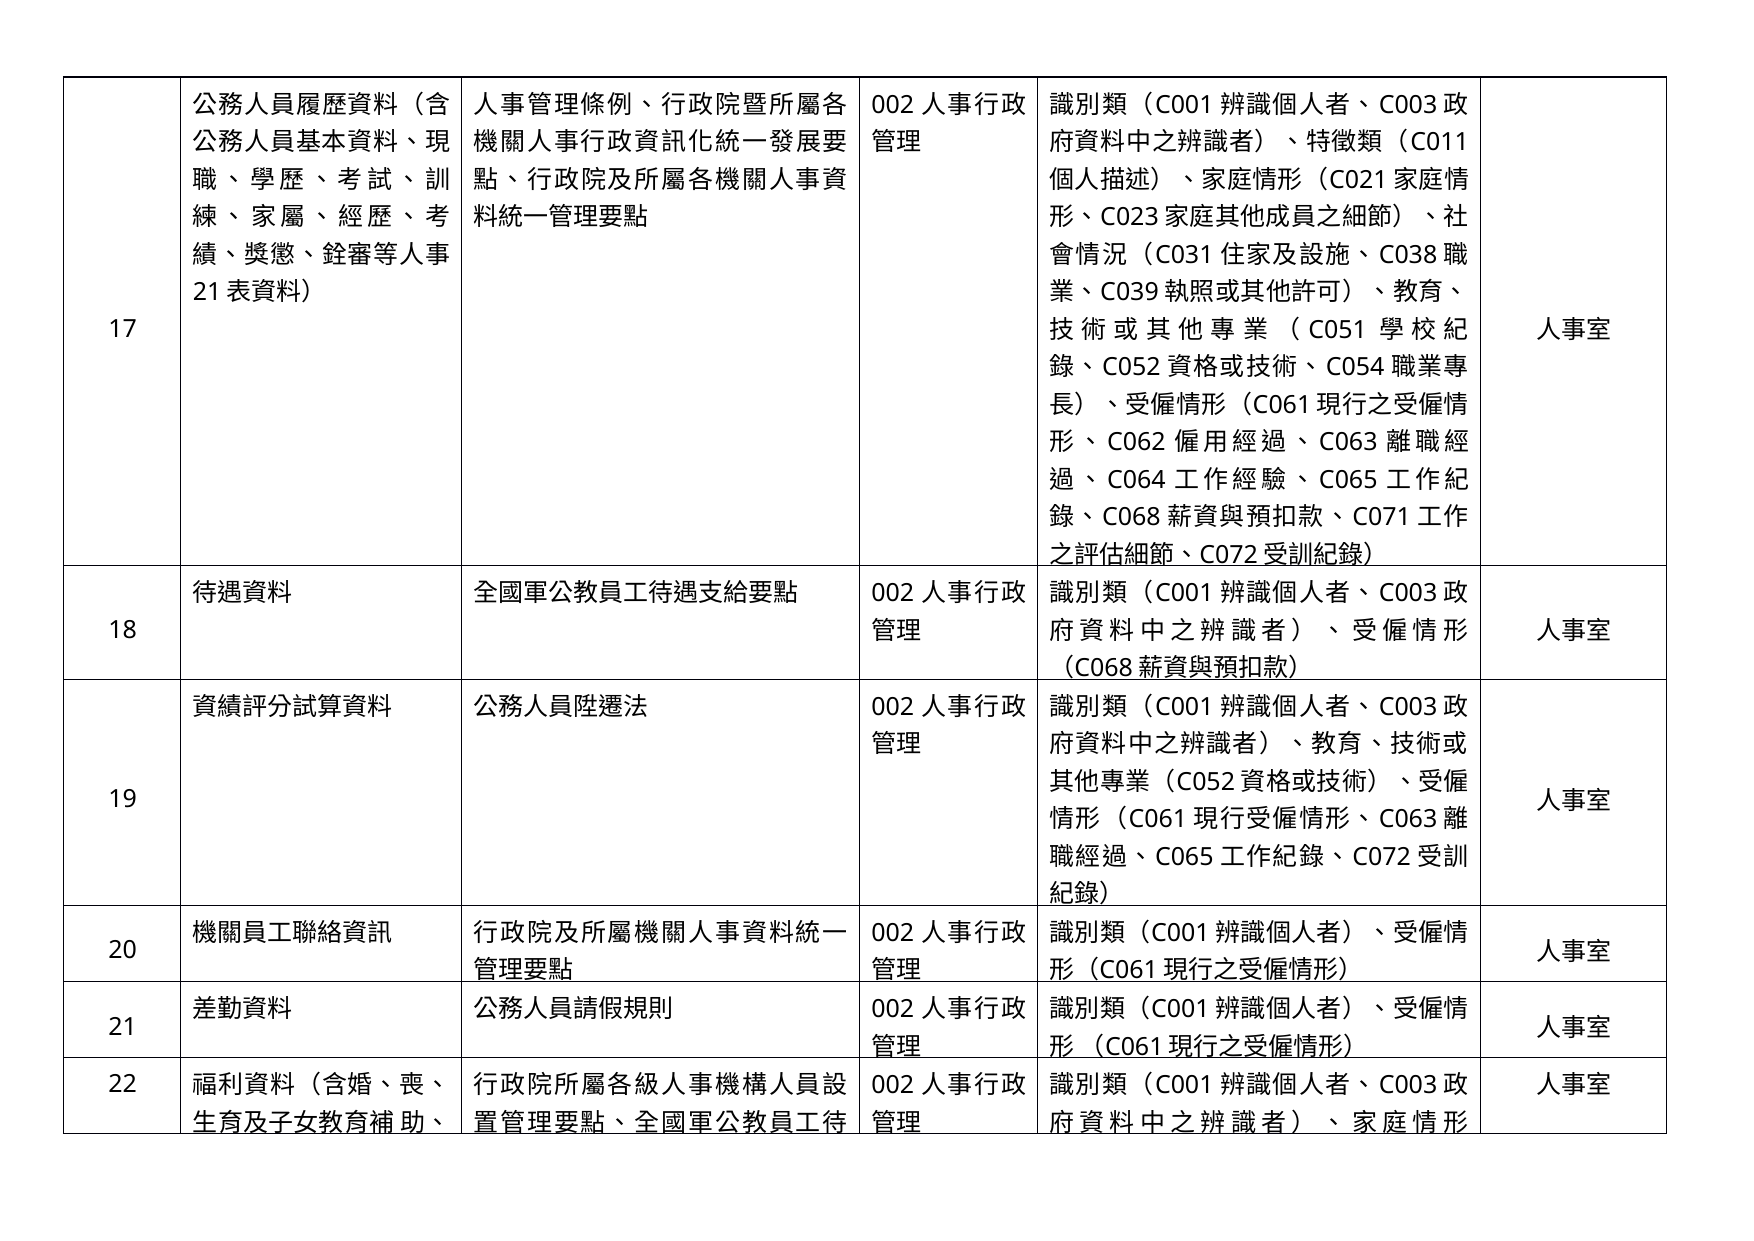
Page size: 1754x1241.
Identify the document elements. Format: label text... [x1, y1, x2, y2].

table_cell 差勤資料 [181, 982, 461, 1057]
table_cell 識別類（C001辨識個人者、C003政府資料中之辨識者）、受僱情形（C068薪資與預扣款） [1038, 566, 1480, 678]
table_cell 人事室 [1481, 906, 1666, 981]
table_cell 公務人員請假規則 [462, 982, 859, 1057]
table_cell 17 [64, 78, 180, 565]
table_cell 行政院及所屬機關人事資料統一管理要點 [462, 906, 859, 981]
table_cell 18 [64, 566, 180, 678]
table_cell 機關員工聯絡資訊 [181, 906, 461, 981]
table_cell 002人事行政 管理 [860, 906, 1037, 981]
table_cell 行政院所屬各級人事機構人員設置管理要點、全國軍公教員工待 [462, 1058, 859, 1133]
table_cell 資績評分試算資料 [181, 680, 461, 904]
table_cell 福利資料（含婚、喪、 生育及子女教育補 助、 [181, 1058, 461, 1133]
table_cell 002人事行政 管理 [860, 982, 1037, 1057]
table_cell 識別類（C001辨識個人者）、受僱情形 （C061現行之受僱情形） [1038, 982, 1480, 1057]
table_cell 002人事行政 管理 [860, 78, 1037, 565]
table_cell 21 [64, 982, 180, 1057]
table_cell 002人事行政 管理 [860, 680, 1037, 904]
table_cell 人事室 [1481, 566, 1666, 678]
table_cell 人事室 [1481, 78, 1666, 565]
table_cell 人事室 [1481, 680, 1666, 904]
table_cell 全國軍公教員工待遇支給要點 [462, 566, 859, 678]
table_cell 識別類（C001辨識個人者、C003政府資料中之辨識者）、家庭情形 [1038, 1058, 1480, 1133]
table_cell 002人事行政 管理 [860, 1058, 1037, 1133]
table_cell 公務人員履歷資料（含 公務人員基本資料、現 職、學歷、考試、訓練、家屬、經歷、考績、獎懲、銓審等人事 21表資料） [181, 78, 461, 565]
table_cell 識別類（C001辨識個人者）、受僱情形（C061現行之受僱情形） [1038, 906, 1480, 981]
table_cell 人事室 [1481, 1058, 1666, 1133]
table_cell 20 [64, 906, 180, 981]
table_cell 人事室 [1481, 982, 1666, 1057]
table_cell 人事管理條例、行政院暨所屬各機關人事行政資訊化統一發展要點、行政院及所屬各機關人事資料統一管理要點 [462, 78, 859, 565]
table_cell 22 [64, 1058, 180, 1133]
table_cell 識別類（C001辨識個人者、C003政府資料中之辨識者）、特徵類（C011個人描述）、家庭情形（C021家庭情形、C023家庭其他成員之細節）、社會情況（C031住家及設施、C038職業、C039執照或其他許可）、教育、技術或其他專業（C051學校紀錄、C052資格或技術、C054職業專長）、受僱情形（C061現行之受僱情形、C062僱用經過、C063離職經過、C064工作經驗、C065工作紀錄、C068薪資與預扣款、C071工作之評估細節、C072受訓紀錄） [1038, 78, 1480, 565]
table_cell 識別類（C001辨識個人者、C003政府資料中之辨識者）、教育、技術或其他專業（C052資格或技術）、受僱情形（C061現行受僱情形、C063離職經過、C065工作紀錄、C072受訓紀錄） [1038, 680, 1480, 904]
table_cell 待遇資料 [181, 566, 461, 678]
table_cell 002人事行政管理 [860, 566, 1037, 678]
table_cell 19 [64, 680, 180, 904]
table_cell 公務人員陞遷法 [462, 680, 859, 904]
